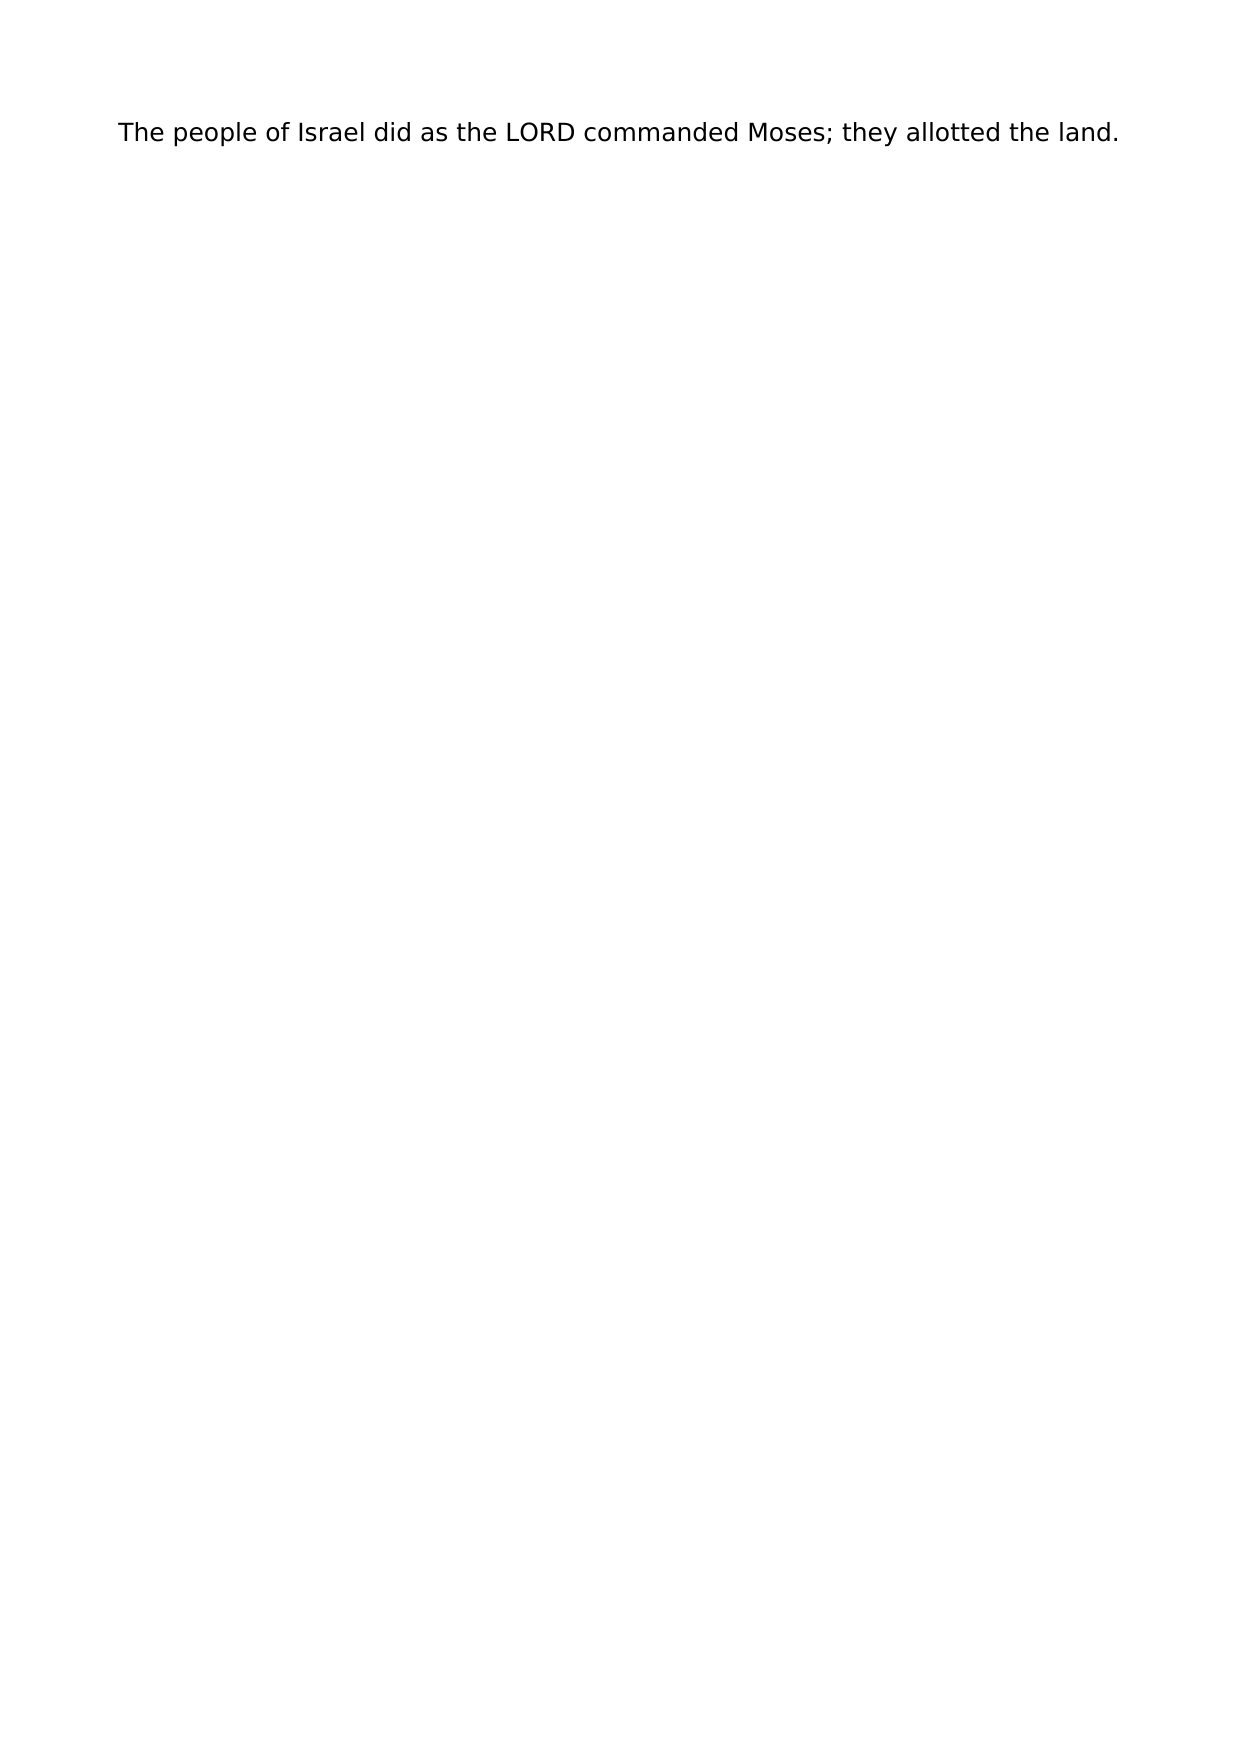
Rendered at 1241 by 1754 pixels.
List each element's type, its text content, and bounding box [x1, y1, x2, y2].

text The people of Israel did as the LORD commanded Moses; they allotted the land. [118, 118, 1122, 147]
